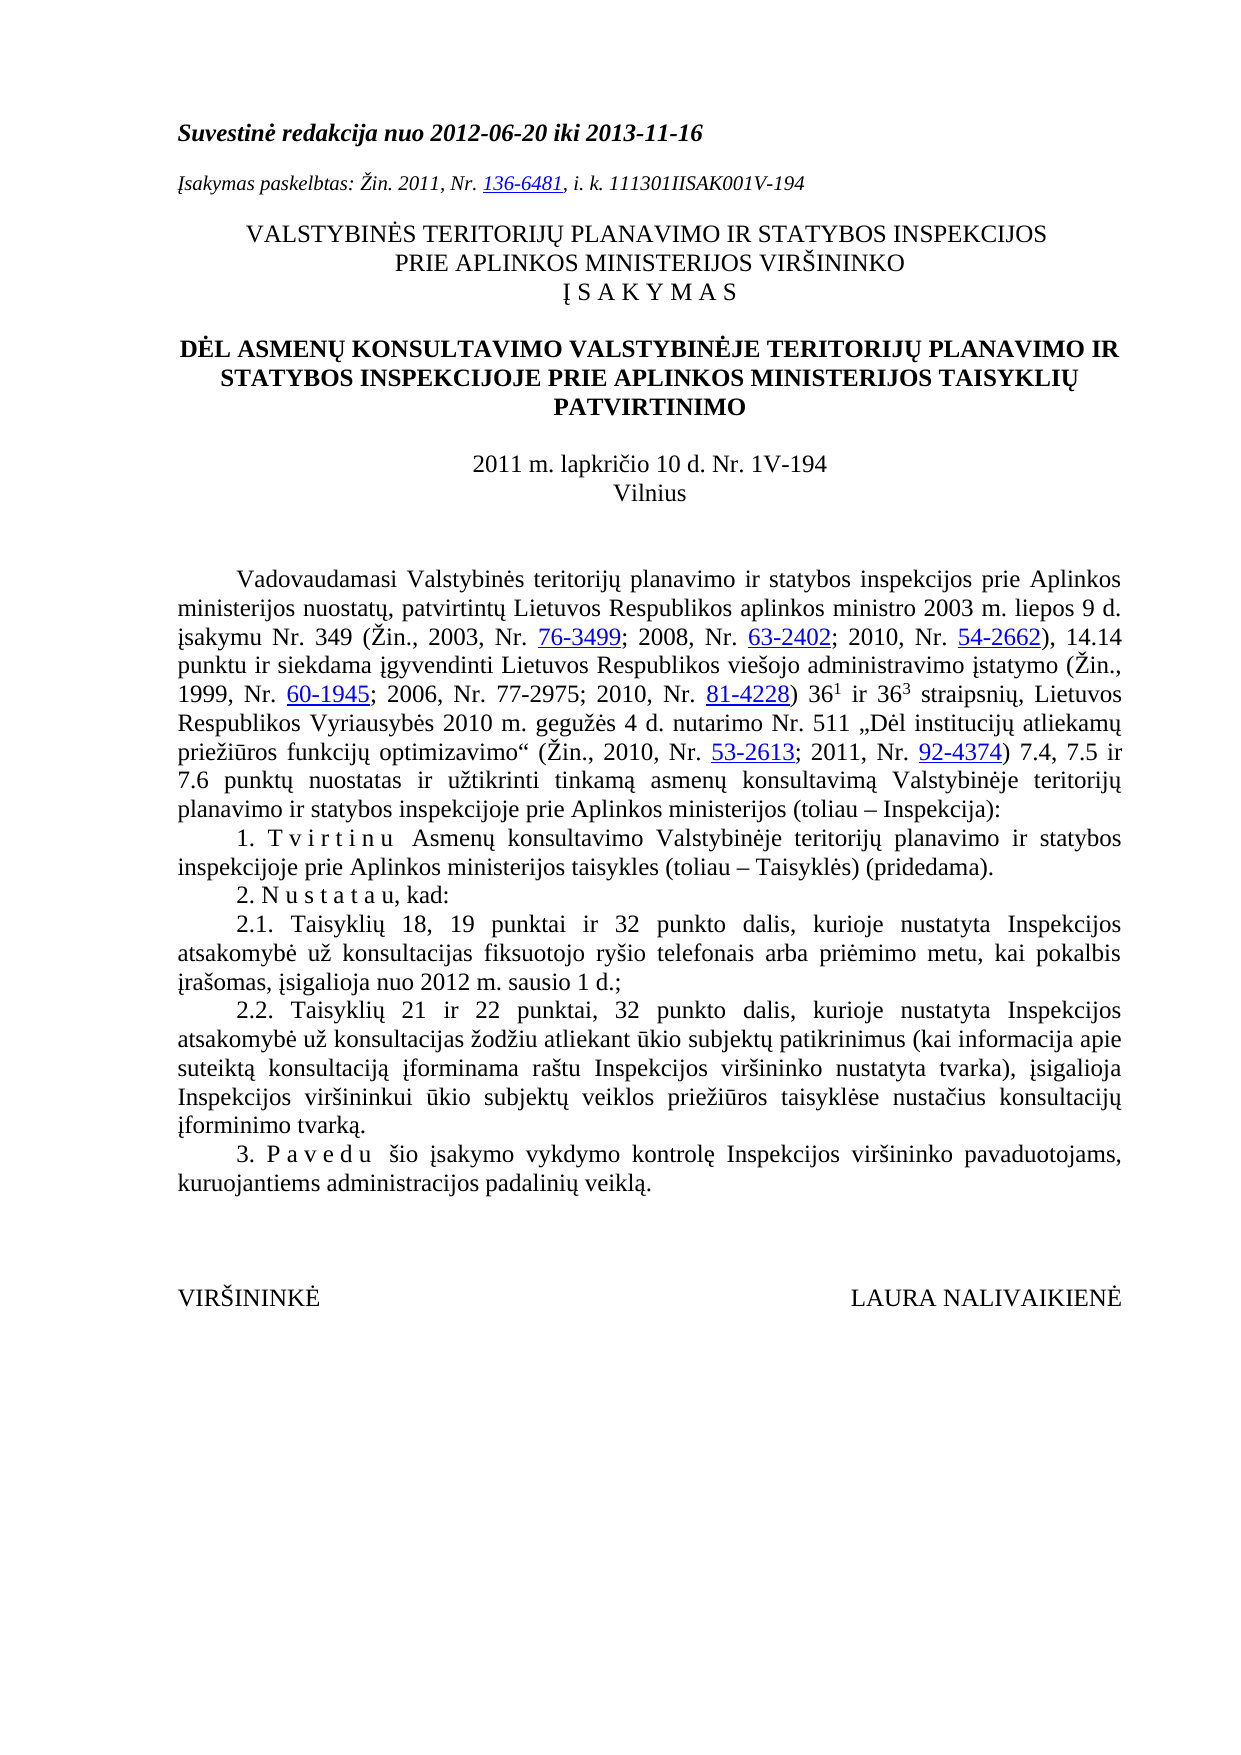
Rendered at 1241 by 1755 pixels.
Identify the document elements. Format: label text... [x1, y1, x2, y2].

text VALSTYBINĖS TERITORIJŲ PLANAVIMO IR STATYBOS INSPEKCIJOS [177, 219, 1122, 248]
text ĮSAKYMAS [177, 277, 1122, 305]
text Vilnius [177, 478, 1122, 507]
text PRIE APLINKOS MINISTERIJOS VIRŠININKO [177, 248, 1122, 277]
text Viršininkė Laura Nalivaikienė [177, 1283, 1122, 1312]
text 3. Pavedu šio įsakymo vykdymo kontrolę Inspekcijos viršininko pavaduotojams, kuruojantiems administracijos padalinių veiklą. [177, 1139, 1122, 1197]
text 2011 m. lapkričio 10 d. Nr. 1V-194 [177, 449, 1122, 478]
text 2. Nustatau, kad: [177, 880, 1122, 909]
text Suvestinė redakcija nuo 2012-06-20 iki 2013-11-16 [177, 118, 1122, 147]
text Įsakymas paskelbtas: Žin. 2011, Nr. 136-6481, i. k. 111301IISAK001V-194 [177, 171, 1122, 195]
text DĖL ASMENŲ KONSULTAVIMO VALSTYBINĖJE TERITORIJŲ PLANAVIMO IR STATYBOS INSPEKCIJOJE PRIE APLINKOS MINISTERIJOS TAISYKLIŲ PATVIRTINIMO [177, 334, 1122, 420]
text Vadovaudamasi Valstybinės teritorijų planavimo ir statybos inspekcijos prie Aplinkos ministerijos nuostatų, patvirtintų Lietuvos Respublikos aplinkos ministro 2003 m. liepos 9 d. įsakymu Nr. 349 (Žin., 2003, Nr. 76-3499; 2008, Nr. 63-2402; 2010, Nr. 54-2662), 14.14 punktu ir siekdama įgyvendinti Lietuvos Respublikos viešojo administravimo įstatymo (Žin., 1999, Nr. 60-1945; 2006, Nr. 77-2975; 2010, Nr. 81-4228) 361 ir 363 straipsnių, Lietuvos Respublikos Vyriausybės 2010 m. gegužės 4 d. nutarimo Nr. 511 „Dėl institucijų atliekamų priežiūros funkcijų optimizavimo“ (Žin., 2010, Nr. 53-2613; 2011, Nr. 92-4374) 7.4, 7.5 ir 7.6 punktų nuostatas ir užtikrinti tinkamą asmenų konsultavimą Valstybinėje teritorijų planavimo ir statybos inspekcijoje prie Aplinkos ministerijos (toliau – Inspekcija): [177, 564, 1122, 823]
text 2.1. Taisyklių 18, 19 punktai ir 32 punkto dalis, kurioje nustatyta Inspekcijos atsakomybė už konsultacijas fiksuotojo ryšio telefonais arba priėmimo metu, kai pokalbis įrašomas, įsigalioja nuo 2012 m. sausio 1 d.; [177, 909, 1122, 995]
text 2.2. Taisyklių 21 ir 22 punktai, 32 punkto dalis, kurioje nustatyta Inspekcijos atsakomybė už konsultacijas žodžiu atliekant ūkio subjektų patikrinimus (kai informacija apie suteiktą konsultaciją įforminama raštu Inspekcijos viršininko nustatyta tvarka), įsigalioja Inspekcijos viršininkui ūkio subjektų veiklos priežiūros taisyklėse nustačius konsultacijų įforminimo tvarką. [177, 995, 1122, 1139]
text 1. Tvirtinu Asmenų konsultavimo Valstybinėje teritorijų planavimo ir statybos inspekcijoje prie Aplinkos ministerijos taisykles (toliau – Taisyklės) (pridedama). [177, 823, 1122, 880]
